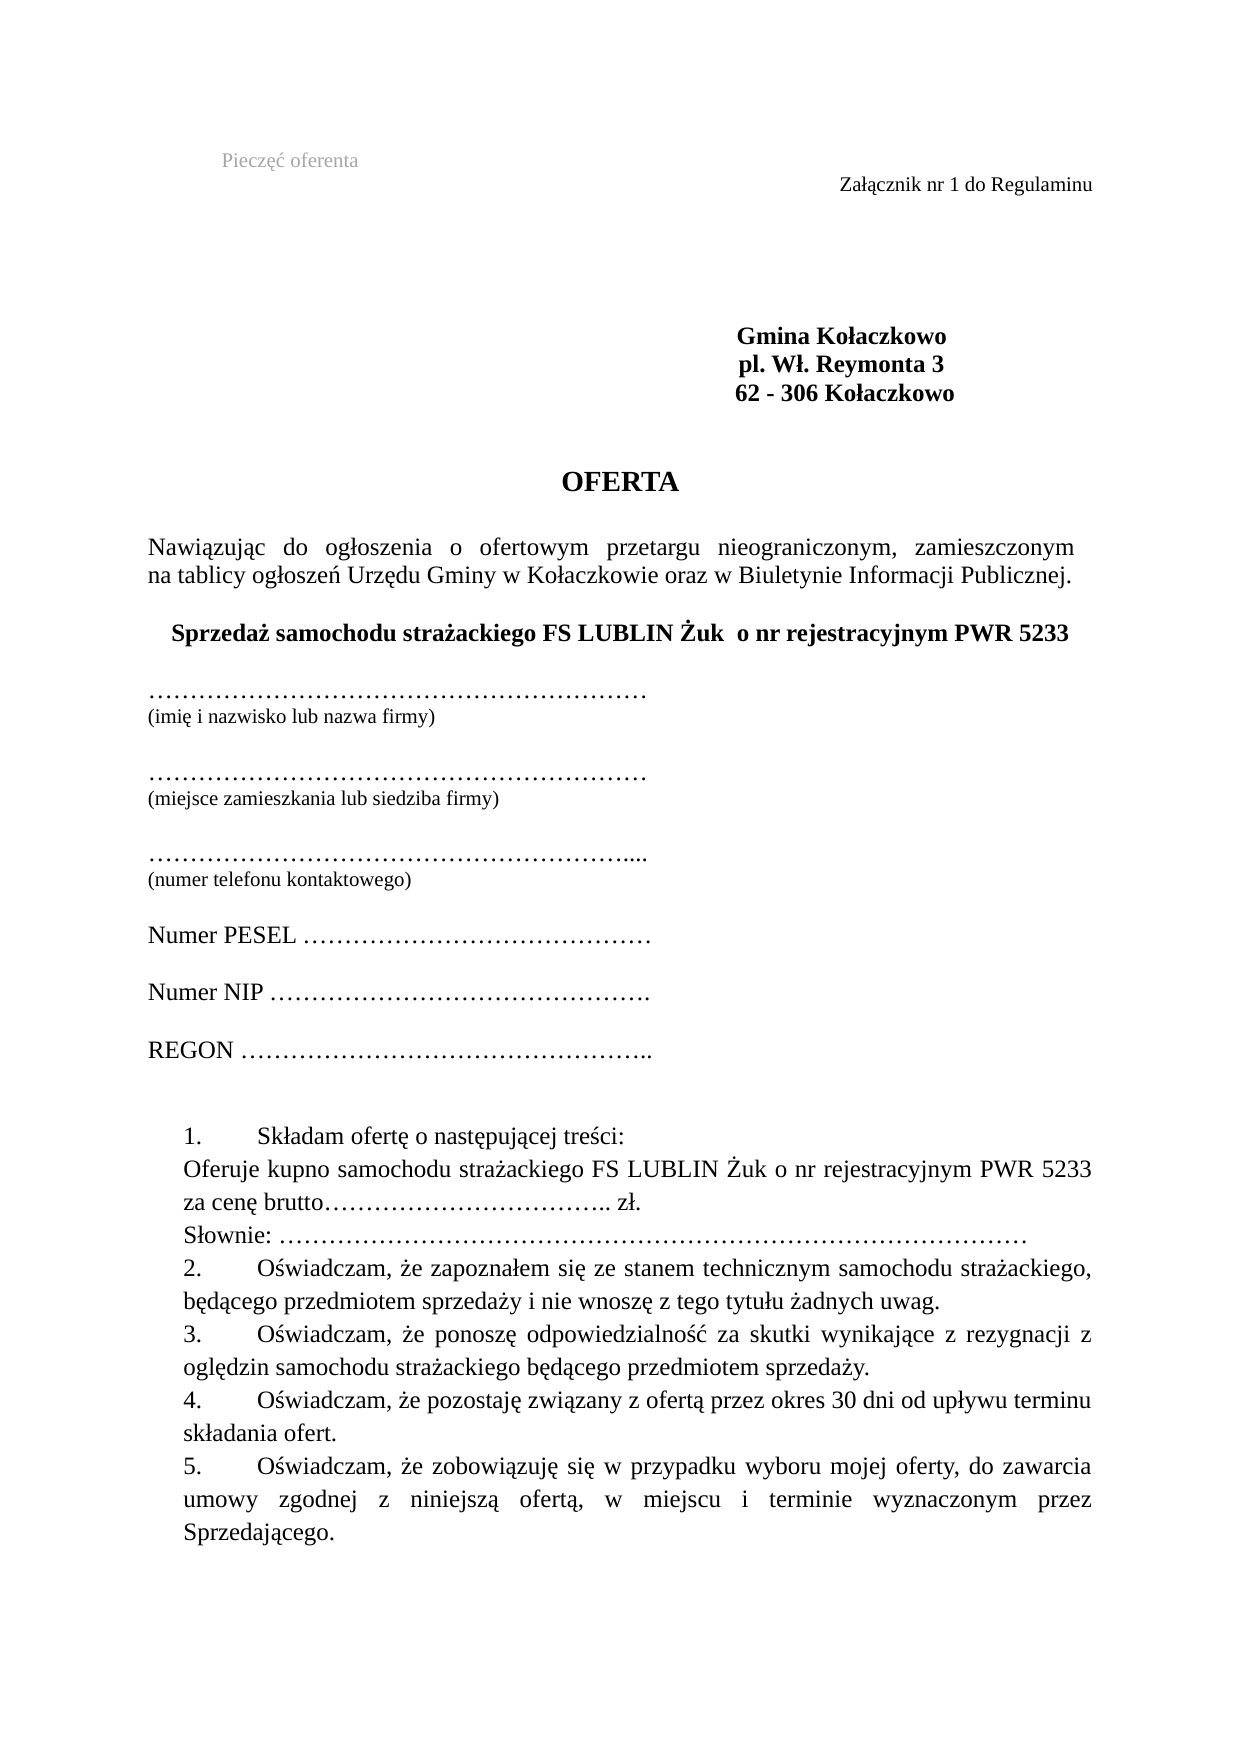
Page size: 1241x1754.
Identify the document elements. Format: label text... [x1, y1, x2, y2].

list Oświadczam, że ponoszę odpowiedzialność za skutki wynikające z rezygnacji z oględzin samochodu strażackiego będącego przedmiotem sprzedaży. [183, 1319, 1093, 1381]
text …………………………………………………… [148, 757, 1093, 786]
text pl. Wł. Reymonta 3 [295, 349, 1093, 378]
text 62 - 306 Kołaczkowo [221, 378, 1093, 407]
text Numer NIP ………………………………………. [148, 977, 1093, 1006]
text Nawiązując do ogłoszenia o ofertowym przetargu nieograniczonym, zamieszczonym na tablicy ogłoszeń Urzędu Gminy w Kołaczkowie oraz w Biuletynie Informacji Publicznej. [148, 532, 1093, 589]
text (numer telefonu kontaktowego) [148, 867, 1093, 891]
text Pieczęć oferenta [148, 148, 1093, 172]
list Oświadczam, że zapoznałem się ze stanem technicznym samochodu strażackiego, będącego przedmiotem sprzedaży i nie wnoszę z tego tytułu żadnych uwag. [183, 1253, 1093, 1315]
text Załącznik nr 1 do Regulaminu [148, 172, 1093, 196]
text Sprzedaż samochodu strażackiego FS LUBLIN Żuk o nr rejestracyjnym PWR 5233 [148, 618, 1093, 647]
list Oświadczam, że pozostaję związany z ofertą przez okres 30 dni od upływu terminu składania ofert. [183, 1385, 1093, 1447]
text …………………………………………………… [148, 675, 1093, 704]
text Gmina Kołaczkowo [148, 321, 1093, 349]
text ………………………………………………….... [148, 838, 1093, 867]
text REGON ………………………………………….. [148, 1035, 1093, 1064]
text Numer PESEL …………………………………… [148, 920, 1093, 949]
text Oferuje kupno samochodu strażackiego FS LUBLIN Żuk o nr rejestracyjnym PWR 5233 za cenę brutto…………………………….. zł. [183, 1154, 1093, 1216]
text Słownie: ……………………………………………………………………………… [183, 1220, 1093, 1249]
list Składam ofertę o następującej treści: [183, 1121, 1093, 1150]
text OFERTA [148, 464, 1093, 498]
text (miejsce zamieszkania lub siedziba firmy) [148, 786, 1093, 810]
list Oświadczam, że zobowiązuję się w przypadku wyboru mojej oferty, do zawarcia umowy zgodnej z niniejszą ofertą, w miejscu i terminie wyznaczonym przez Sprzedającego. [183, 1451, 1093, 1546]
text (imię i nazwisko lub nazwa firmy) [148, 704, 1093, 728]
